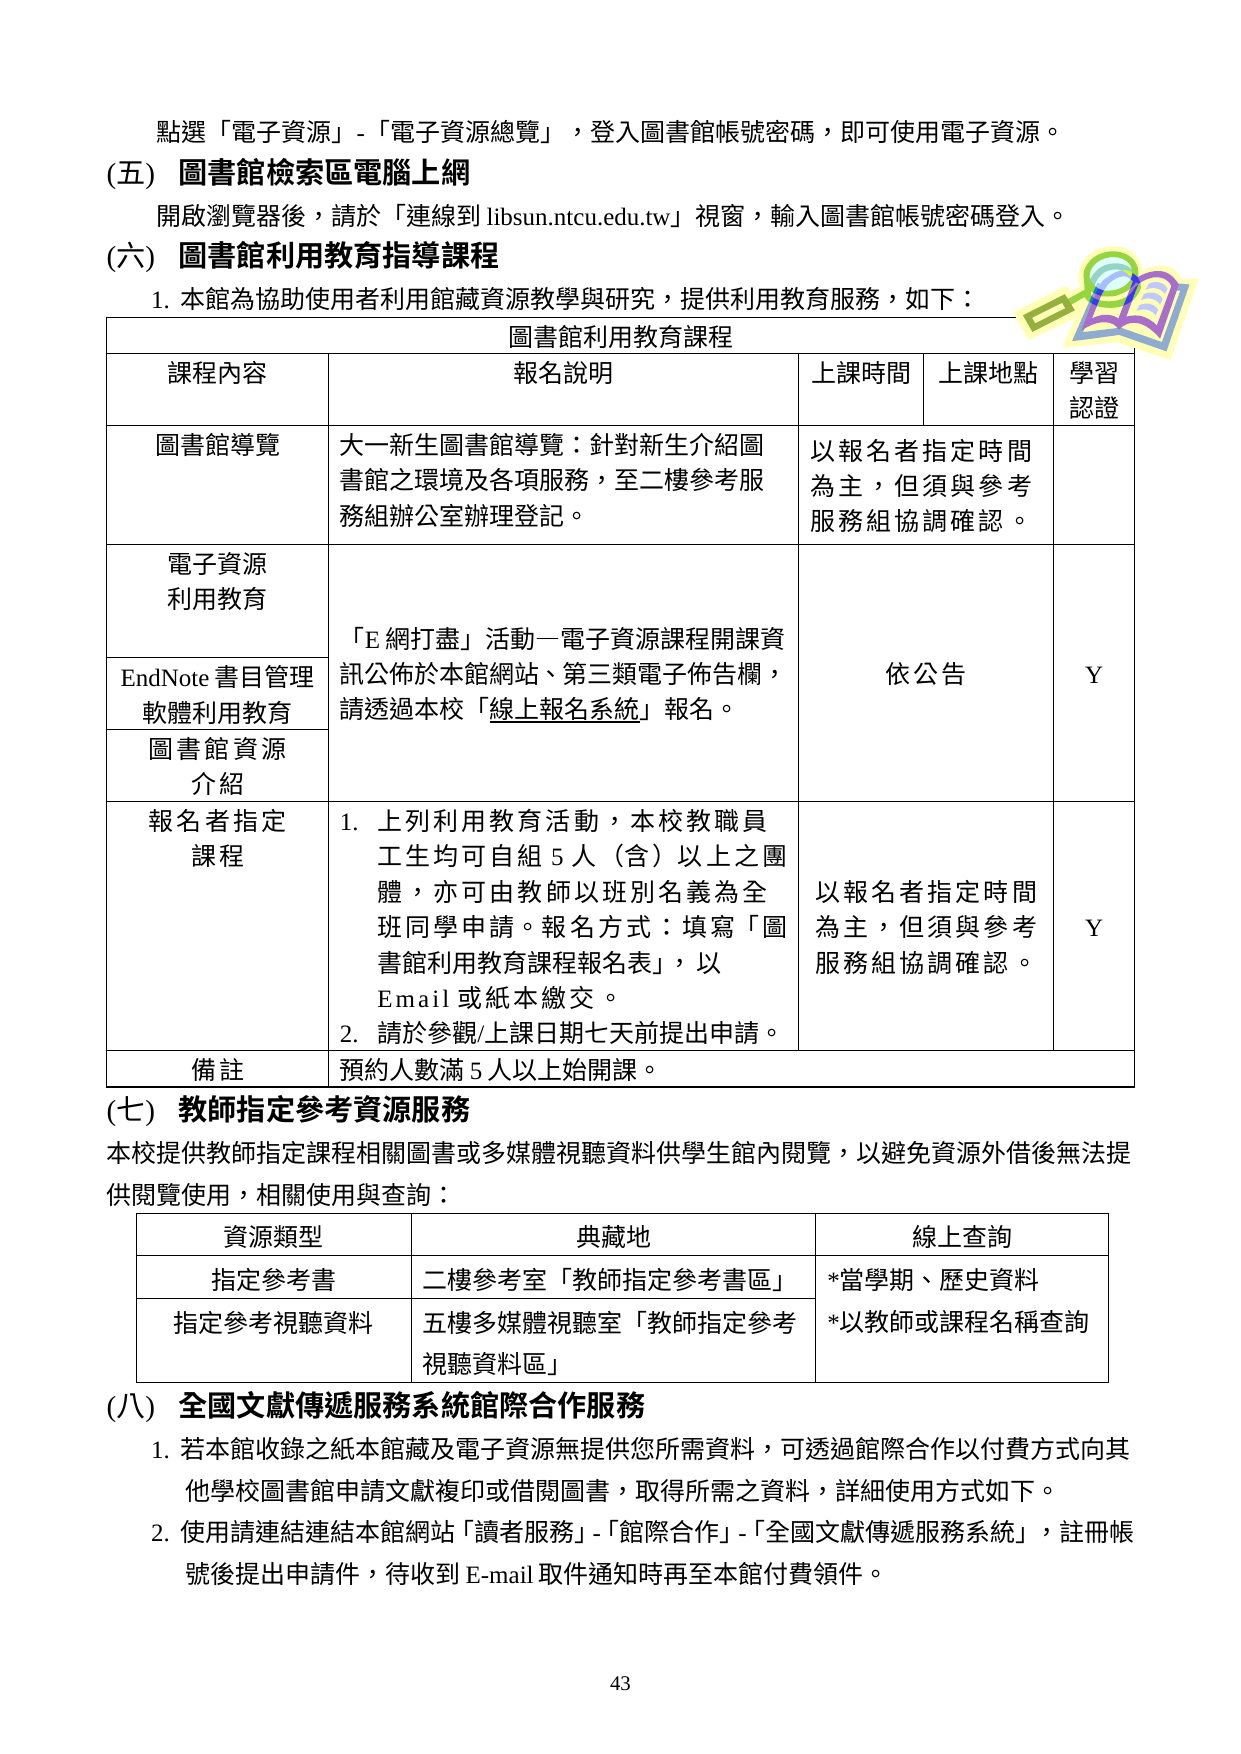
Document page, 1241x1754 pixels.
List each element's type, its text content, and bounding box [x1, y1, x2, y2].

table_cell 報名者指定 課程 [107, 802, 328, 1050]
table_header 資源類型 [137, 1214, 411, 1255]
table_cell 以報名者指定時間為主，但須與參考服務組協調確認。 [799, 426, 1053, 544]
table_header 圖書館利用教育課程 [107, 318, 1134, 353]
table_cell 預約人數滿5人以上始開課。 [329, 1051, 1134, 1086]
table_header 線上查詢 [816, 1214, 1108, 1255]
table_cell [1054, 426, 1134, 544]
table_cell *當學期、歷史資料 *以教師或課程名稱查詢 [816, 1256, 1108, 1382]
list 教師指定參考資源服務 [106, 1088, 1134, 1129]
table_cell 圖書館導覽 [107, 426, 328, 544]
table_cell Y [1054, 802, 1134, 1050]
list 若本館收錄之紙本館藏及電子資源無提供您所需資料，可透過館際合作以付費方式向其他學校圖書館申請文獻複印或借閱圖書，取得所需之資料，詳細使用方式如下。 [151, 1425, 1134, 1508]
table_cell 課程內容 [107, 354, 328, 425]
text 本校提供教師指定課程相關圖書或多媒體視聽資料供學生館內閱覽，以避免資源外借後無法提供閱覽使用，相關使用與查詢： [106, 1129, 1134, 1212]
list 使用請連結連結本館網站「讀者服務」-「館際合作」-「全國文獻傳遞服務系統」，註冊帳號後提出申請件，待收到E-mail取件通知時再至本館付費領件。 [151, 1508, 1134, 1592]
list 圖書館檢索區電腦上網 [106, 150, 1134, 192]
table_cell Y [1054, 545, 1134, 801]
table_cell EndNote書目管理軟體利用教育 [107, 658, 328, 729]
text 開啟瀏覽器後，請於「連線到libsun.ntcu.edu.tw」視窗，輸入圖書館帳號密碼登入。 [106, 192, 1134, 233]
table_cell 二樓參考室「教師指定參考書區」 [412, 1256, 815, 1298]
list 本館為協助使用者利用館藏資源教學與研究，提供利用教育服務，如下： [151, 275, 1079, 317]
table_cell 指定參考書 [137, 1256, 411, 1298]
table_cell 上列利用教育活動，本校教職員工生均可自組5人（含）以上之團體，亦可由教師以班別名義為全班同學申請。報名方式：填寫「圖書館利用教育課程報名表」，以Email或紙本繳交。 請於參觀/上課日期七天前提出申請。 [329, 802, 798, 1050]
table_cell 大一新生圖書館導覽：針對新生介紹圖書館之環境及各項服務，至二樓參考服務組辦公室辦理登記。 [329, 426, 798, 544]
table_cell 「E網打盡」活動—電子資源課程開課資訊公佈於本館網站、第三類電子佈告欄，請透過本校「線上報名系統」報名。 [329, 545, 798, 801]
table_cell 五樓多媒體視聽室「教師指定參考視聽資料區」 [412, 1299, 815, 1382]
table_cell 電子資源 利用教育 [107, 545, 328, 657]
table_cell 學習認證 [1054, 354, 1134, 425]
table_cell 依公告 [799, 545, 1053, 801]
table_cell 圖書館資源 介紹 [107, 730, 328, 801]
list 全國文獻傳遞服務系統館際合作服務 [106, 1383, 1134, 1425]
text 點選「電子資源」-「電子資源總覽」，登入圖書館帳號密碼，即可使用電子資源。 [156, 108, 1134, 150]
table_cell 上課地點 [924, 354, 1053, 425]
table_cell 備註 [107, 1051, 328, 1086]
table_cell 以報名者指定時間為主，但須與參考服務組協調確認。 [799, 802, 1053, 1050]
table_header 典藏地 [412, 1214, 815, 1255]
table_cell 指定參考視聽資料 [137, 1299, 411, 1382]
table_cell 報名說明 [329, 354, 798, 425]
list 圖書館利用教育指導課程 [106, 233, 1134, 275]
table_cell 上課時間 [799, 354, 923, 425]
